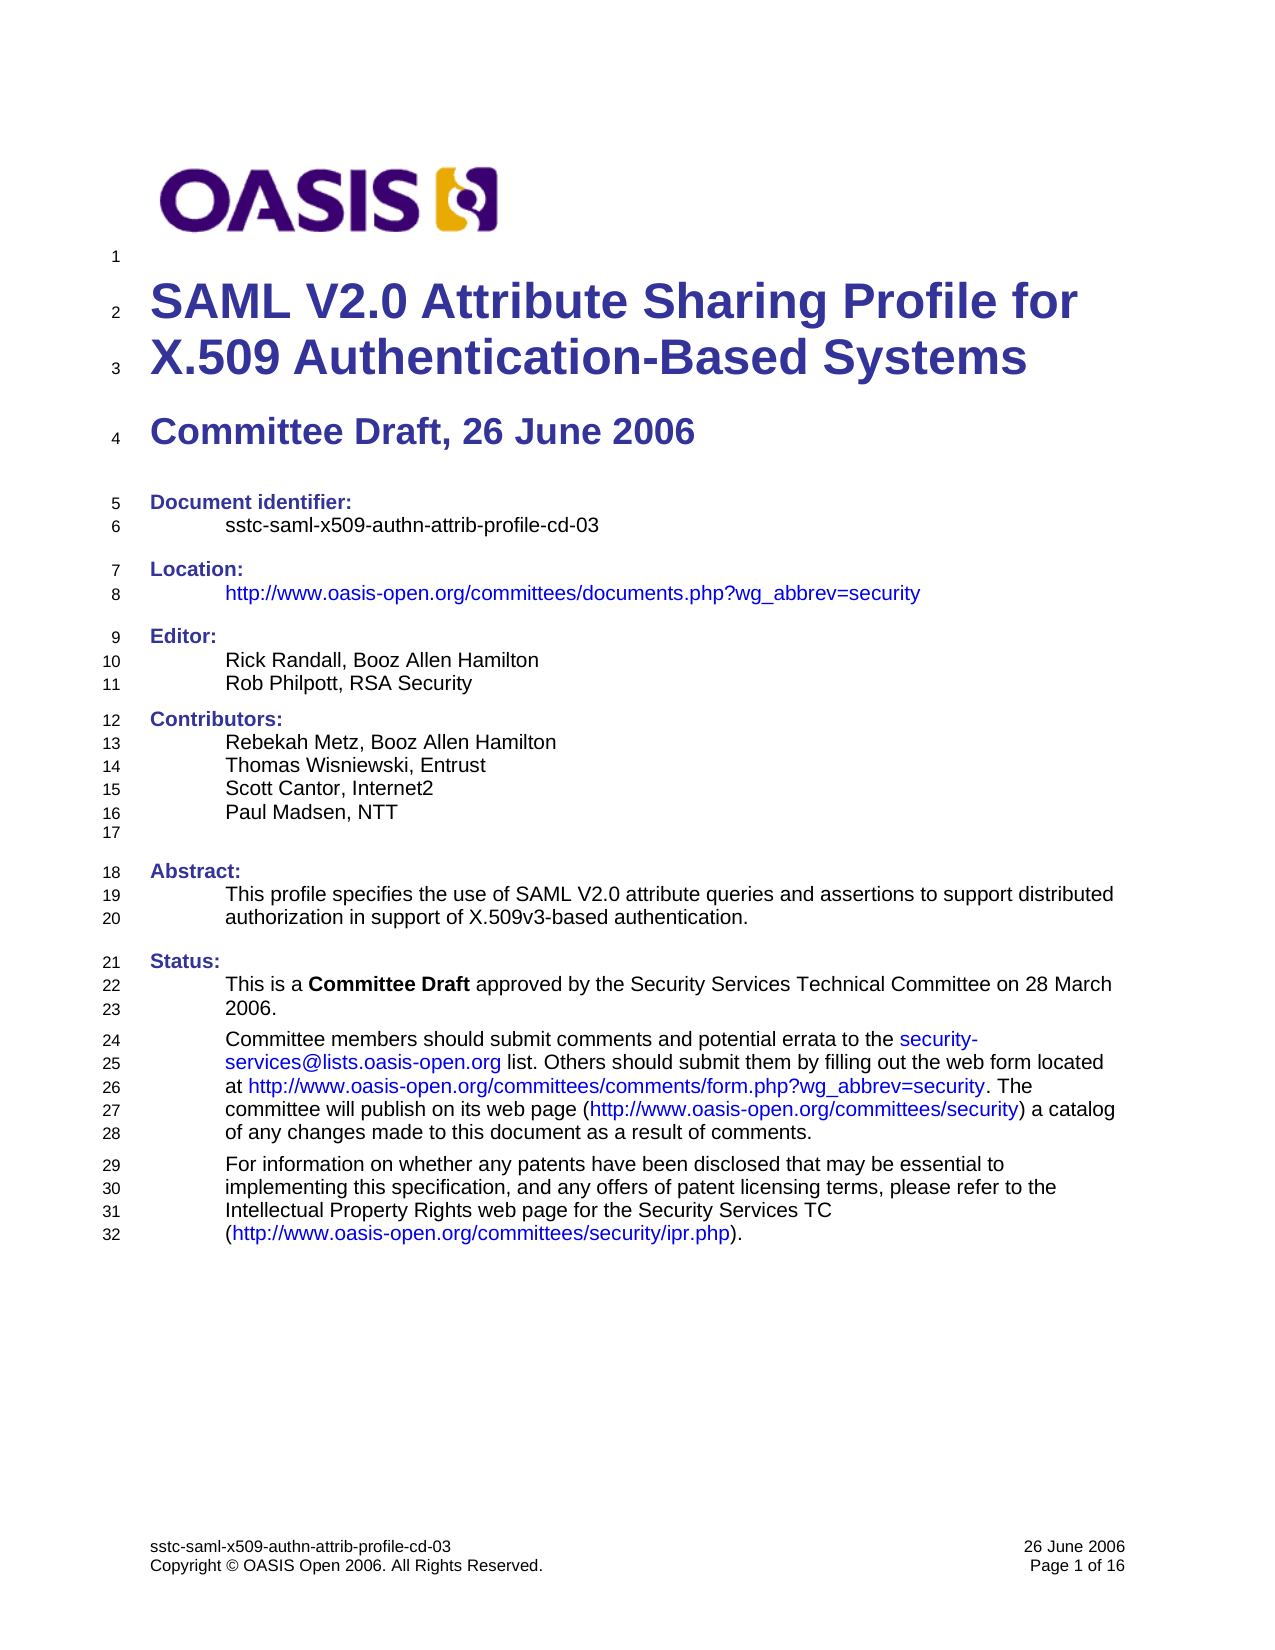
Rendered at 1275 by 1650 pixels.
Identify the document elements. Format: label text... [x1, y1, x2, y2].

text Rebekah Metz, Booz Allen Hamilton [225, 731, 1125, 754]
picture [150, 150, 512, 245]
title Editor: [150, 625, 1125, 648]
title This is a Committee Draft approved by the Security Services Technical Committee on 28 March 2006. [225, 973, 1125, 1019]
title For information on whether any patents have been disclosed that may be essential to implementing this specification, and any offers of patent licensing terms, please refer to the Intellectual Property Rights web page for the Security Services TC (http://www.oasis-open.org/committees/security/ipr.php). [225, 1152, 1125, 1245]
title http://www.oasis-open.org/committees/documents.php?wg_abbrev=security [225, 581, 1125, 604]
text Rick Randall, Booz Allen Hamilton [225, 648, 1125, 672]
title Committee members should submit comments and potential errata to the security-services@lists.oasis-open.org list. Others should submit them by filling out the web form located at http://www.oasis-open.org/committees/comments/form.php?wg_abbrev=security. The committee will publish on its web page (http://www.oasis-open.org/committees/security) a catalog of any changes made to this document as a result of comments. [225, 1028, 1125, 1144]
text Scott Cantor, Internet2 [225, 777, 1125, 800]
title This profile specifies the use of SAML V2.0 attribute queries and assertions to support distributed authorization in support of X.509v3-based authentication. [225, 882, 1125, 929]
title Contributors: [150, 707, 1125, 731]
title Document identifier: [150, 491, 1125, 514]
title Location: [150, 558, 1125, 581]
title sstc-saml-x509-authn-attrib-profile-cd-03 [225, 514, 1125, 537]
title Abstract: [150, 859, 1125, 882]
text Paul Madsen, NTT [225, 800, 1125, 823]
text Rob Philpott, RSA Security [225, 672, 1125, 695]
title Status: [150, 950, 1125, 973]
subtitle Committee Draft, 26 June 2006 [150, 411, 1125, 453]
title SAML V2.0 Attribute Sharing Profile for X.509 Authentication-Based Systems [150, 272, 1125, 385]
text Thomas Wisniewski, Entrust [225, 754, 1125, 777]
